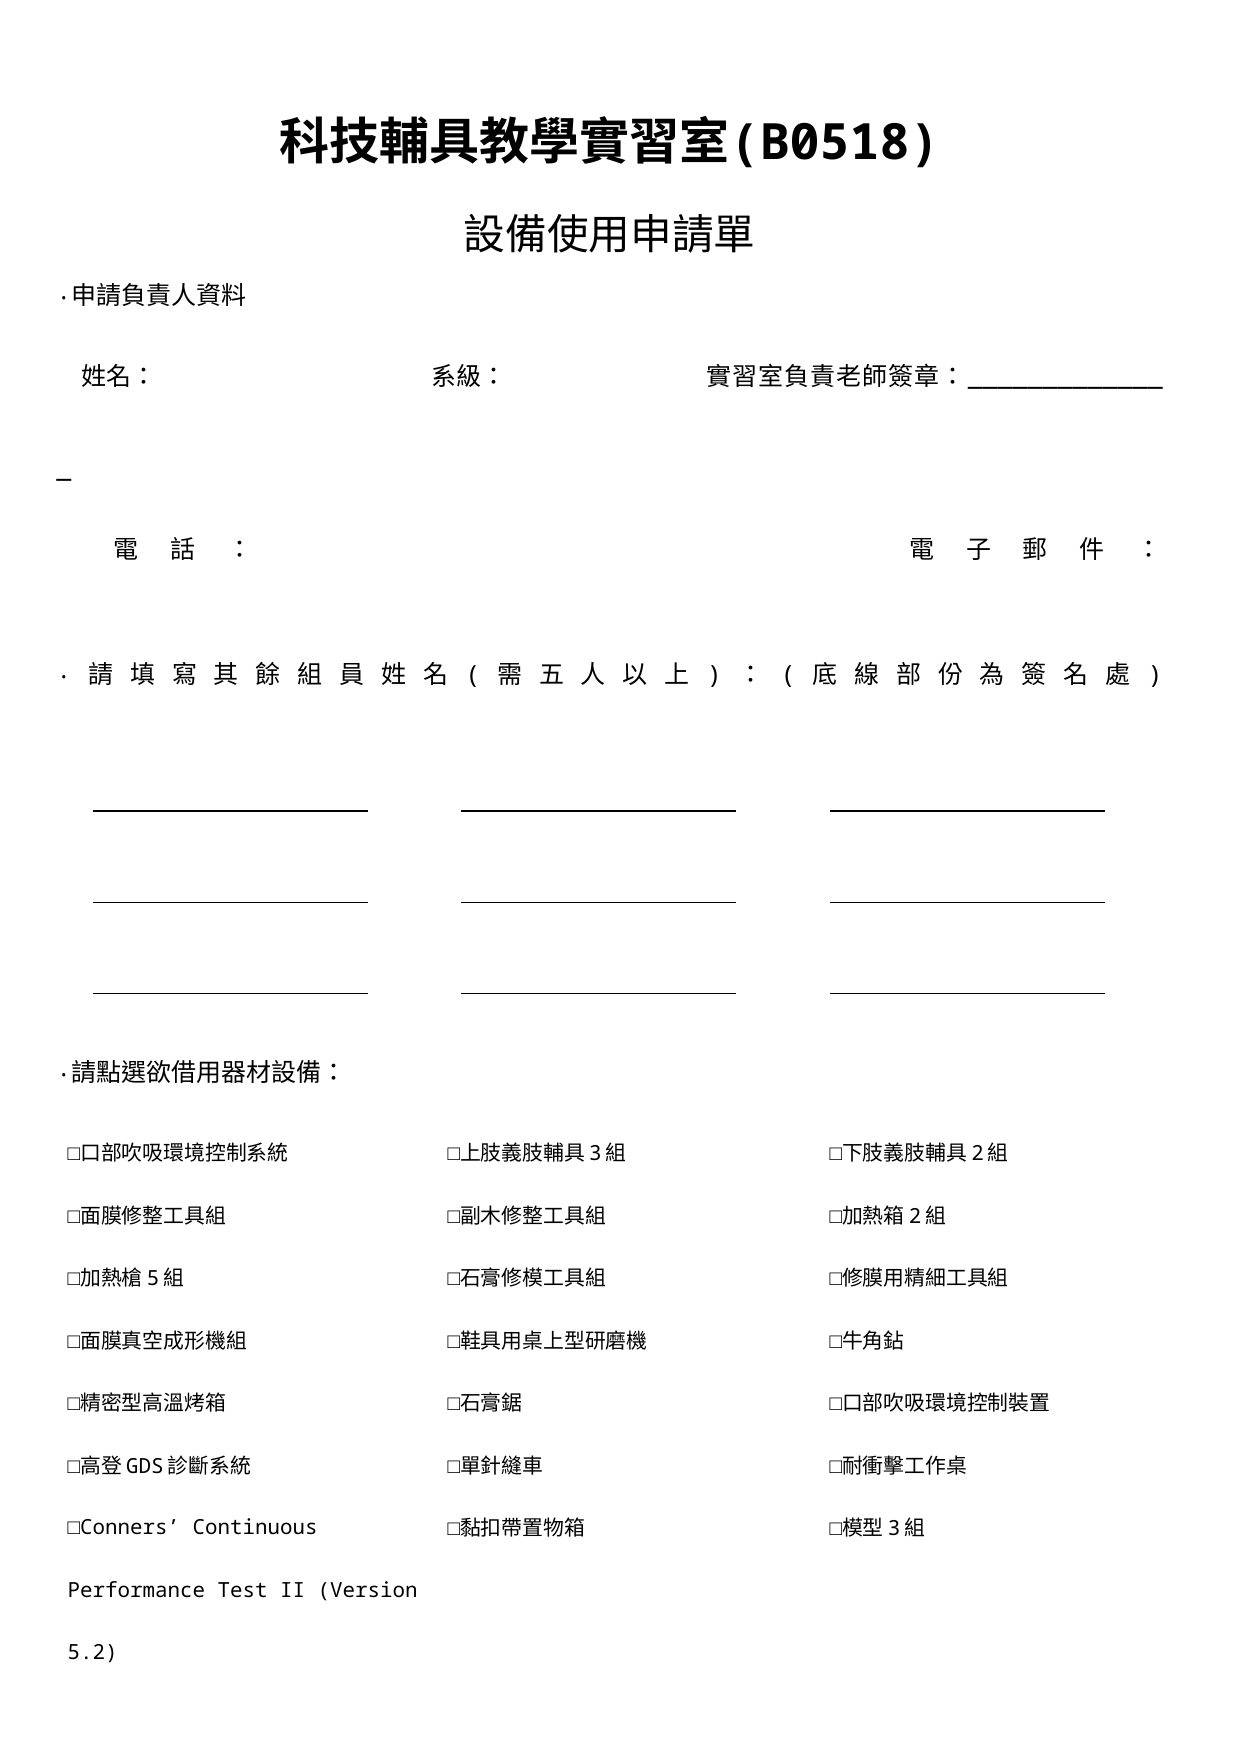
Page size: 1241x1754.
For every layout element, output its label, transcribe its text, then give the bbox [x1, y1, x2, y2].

table_cell □石膏修模工具組 [436, 1235, 818, 1297]
text 電話： 電子郵件： [56, 506, 1162, 631]
table_cell □副木修整工具組 [436, 1173, 818, 1235]
table_cell □牛角鉆 [818, 1298, 1217, 1360]
table_cell [794, 938, 1162, 1029]
table_cell □口部吹吸環境控制裝置 [818, 1360, 1217, 1422]
table_cell [56, 847, 425, 938]
table_header [56, 756, 425, 847]
table_cell □高登GDS診斷系統 [56, 1423, 436, 1485]
table_header □下肢義肢輔具2組 [818, 1110, 1217, 1172]
table_header [425, 756, 794, 847]
table_header □口部吹吸環境控制系統 [56, 1110, 436, 1172]
table_cell [425, 938, 794, 1029]
text ‧請點選欲借用器材設備： [56, 1029, 1162, 1092]
table_cell □面膜修整工具組 [56, 1173, 436, 1235]
table_cell □單針縫車 [436, 1423, 818, 1485]
text 科技輔具教學實習室(B0518) 設備使用申請單 [56, 64, 1162, 252]
table_cell □模型3組 [818, 1485, 1217, 1672]
text ‧請填寫其餘組員姓名(需五人以上)：(底線部份為簽名處) [56, 631, 1162, 756]
table_cell □鞋具用桌上型研磨機 [436, 1298, 818, 1360]
table_cell □修膜用精細工具組 [818, 1235, 1217, 1297]
table_cell □Conners’ Continuous Performance Test II (Version 5.2) [56, 1485, 436, 1672]
table_cell □黏扣帶置物箱 [436, 1485, 818, 1672]
table_cell [425, 847, 794, 938]
table_cell □耐衝擊工作桌 [818, 1423, 1217, 1485]
table_cell □加熱槍5組 [56, 1235, 436, 1297]
table_cell [56, 938, 425, 1029]
table_cell □石膏鋸 [436, 1360, 818, 1422]
table_header [794, 756, 1162, 847]
table_cell □精密型高溫烤箱 [56, 1360, 436, 1422]
table_cell □面膜真空成形機組 [56, 1298, 436, 1360]
table_cell □加熱箱2組 [818, 1173, 1217, 1235]
text ‧申請負責人資料 [56, 252, 1162, 314]
table_cell [794, 847, 1162, 938]
table_header □上肢義肢輔具3組 [436, 1110, 818, 1172]
text 姓名： 系級： 實習室負責老師簽章：______________ [56, 333, 1162, 489]
